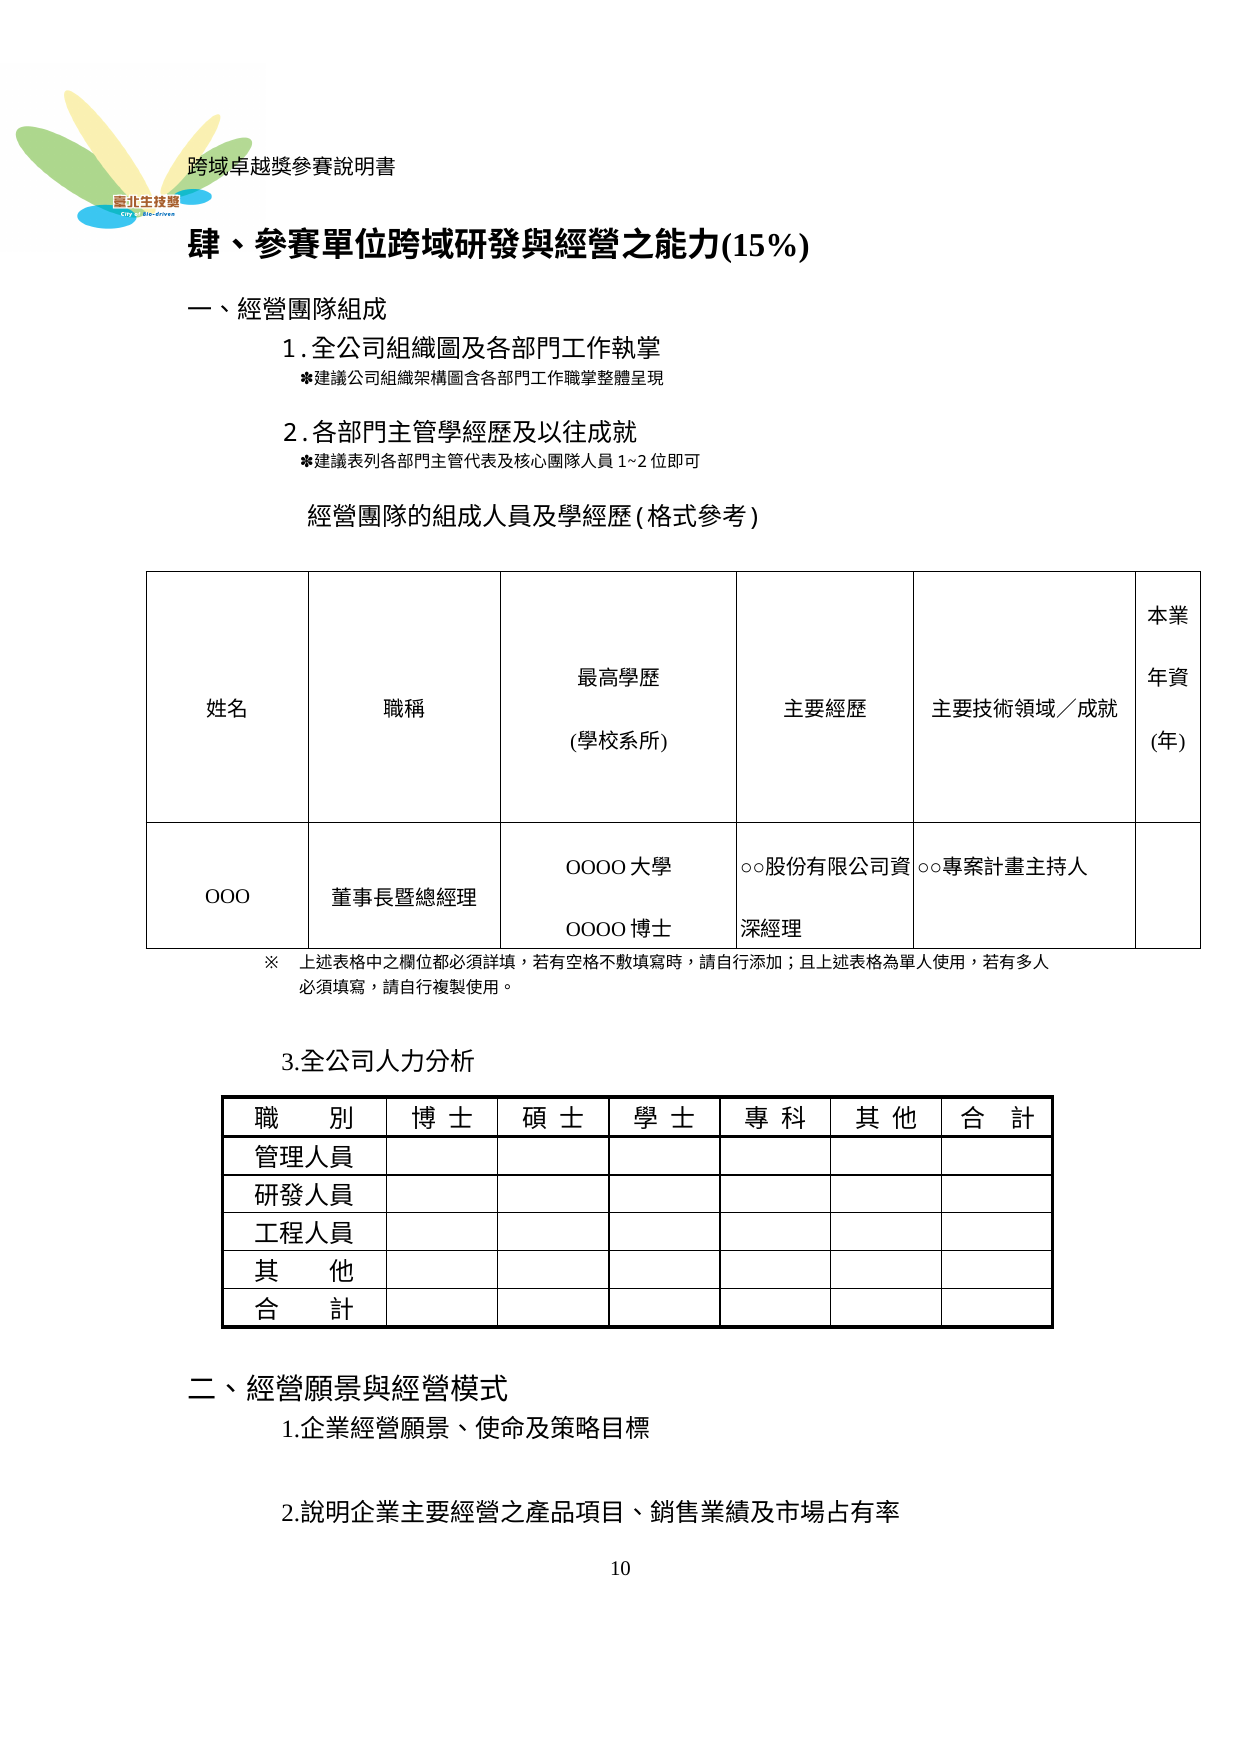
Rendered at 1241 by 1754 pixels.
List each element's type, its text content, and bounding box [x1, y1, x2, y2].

table_cell ○○股份有限公司資深經理 [737, 823, 913, 948]
table_cell [721, 1289, 830, 1325]
text ✽建議表列各部門主管代表及核心團隊人員1~2位即可 [237, 448, 1053, 472]
table_cell [610, 1289, 719, 1325]
table_cell [721, 1138, 830, 1174]
table_header 姓名 [147, 572, 308, 822]
table_header 主要技術領域／成就 [914, 572, 1135, 822]
table_header 職稱 [309, 572, 500, 822]
table_cell [942, 1138, 1051, 1174]
table_header 本業年資 (年) [1136, 572, 1200, 822]
table_cell [721, 1251, 830, 1287]
table_header 職 別 [224, 1099, 386, 1135]
text ✽建議公司組織架構圖含各部門工作職掌整體呈現 [237, 365, 1053, 389]
table_cell [610, 1213, 719, 1250]
table_cell [387, 1251, 497, 1287]
table_cell 董事長暨總經理 [309, 823, 500, 948]
table_cell 研發人員 [224, 1176, 386, 1212]
table_cell [831, 1176, 941, 1212]
table_cell [942, 1176, 1051, 1212]
table_cell [387, 1176, 497, 1212]
table_cell [942, 1251, 1051, 1287]
table_cell [721, 1213, 830, 1250]
table_header 專 科 [721, 1099, 830, 1135]
table_cell [831, 1138, 941, 1174]
table_cell [942, 1213, 1051, 1250]
table_header 博 士 [387, 1099, 497, 1135]
table_cell 管理人員 [224, 1138, 386, 1174]
table_cell [387, 1213, 497, 1250]
table_cell [831, 1289, 941, 1325]
table_cell OOOO大學 OOOO博士 [501, 823, 736, 948]
table_cell [610, 1138, 719, 1174]
table_cell [498, 1251, 608, 1287]
text 2.說明企業主要經營之產品項目、銷售業績及市場占有率 [225, 1492, 1053, 1529]
table_header 學 士 [610, 1099, 719, 1135]
text 經營團隊的組成人員及學經歷(格式參考) [307, 472, 1053, 535]
table_cell [498, 1289, 608, 1325]
text 二、經營願景與經營模式 [187, 1366, 1053, 1408]
table_cell [1136, 823, 1200, 948]
text 3.全公司人力分析 [212, 1041, 1053, 1077]
table_header 其 他 [831, 1099, 941, 1135]
table_cell OOO [147, 823, 308, 948]
table_cell [942, 1289, 1051, 1325]
table_cell [387, 1138, 497, 1174]
table_cell 合 計 [224, 1289, 386, 1325]
text 一、經營團隊組成 [187, 266, 1053, 329]
table_cell [831, 1251, 941, 1287]
table_cell [387, 1289, 497, 1325]
table_cell [498, 1213, 608, 1250]
table_cell [721, 1176, 830, 1212]
table_cell [498, 1176, 608, 1212]
table_header 主要經歷 [737, 572, 913, 822]
table_cell [831, 1213, 941, 1250]
table_header 合 計 [942, 1099, 1051, 1135]
text 1.全公司組織圖及各部門工作執掌 [212, 329, 1053, 365]
text 2.各部門主管學經歷及以往成就 [282, 412, 1053, 448]
list 上述表格中之欄位都必須詳填，若有空格不敷填寫時，請自行添加；且上述表格為單人使用，若有多人必須填寫，請自行複製使用。 [261, 949, 1053, 998]
table_header 最高學歷 (學校系所) [501, 572, 736, 822]
table_cell ○○專案計畫主持人 [914, 823, 1135, 948]
table_cell [610, 1251, 719, 1287]
table_cell 工程人員 [224, 1213, 386, 1250]
text 肆、參賽單位跨域研發與經營之能力(15%) [187, 218, 1053, 266]
table_cell [610, 1176, 719, 1212]
table_header 碩 士 [498, 1099, 608, 1135]
table_cell [498, 1138, 608, 1174]
table_cell 其 他 [224, 1251, 386, 1287]
text 1.企業經營願景、使命及策略目標 [225, 1408, 1053, 1444]
